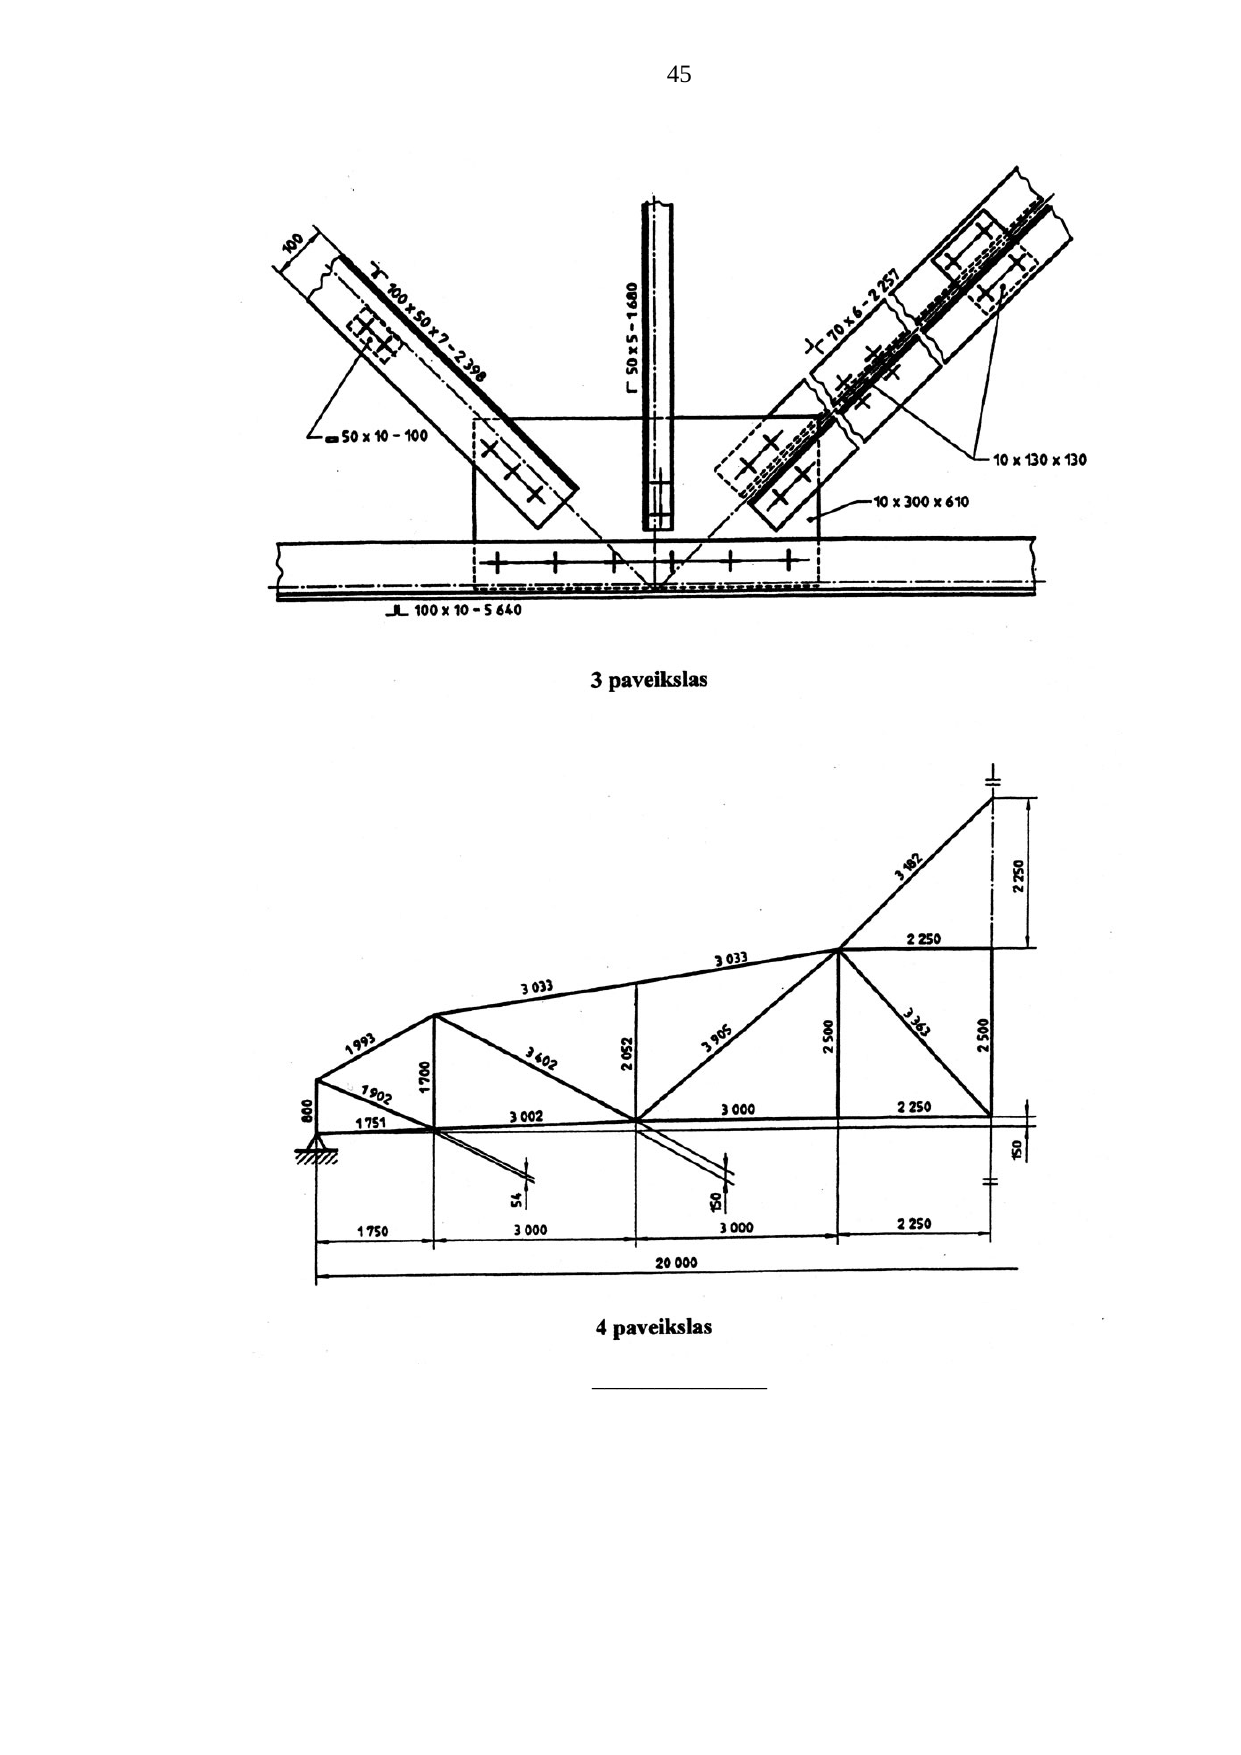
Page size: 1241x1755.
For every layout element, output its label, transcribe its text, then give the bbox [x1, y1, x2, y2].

text ______________ [177, 1363, 1181, 1392]
